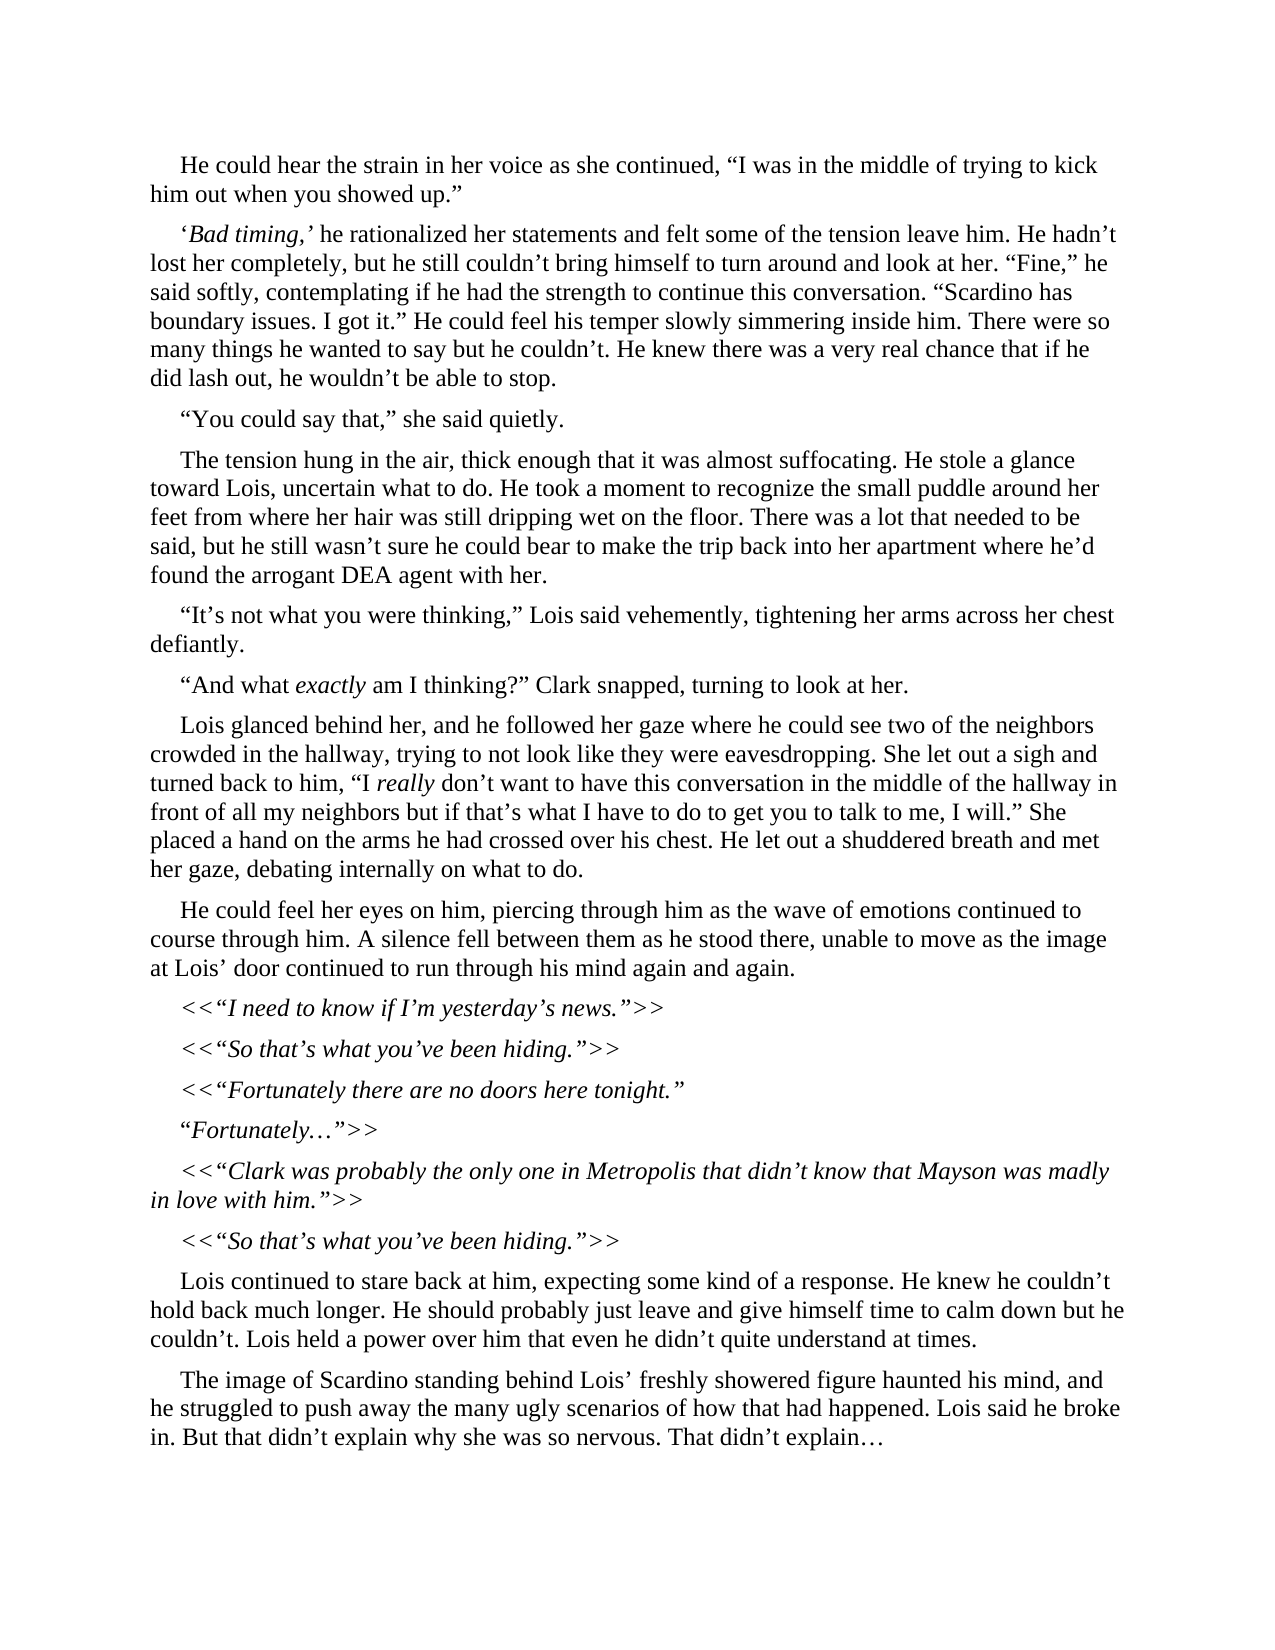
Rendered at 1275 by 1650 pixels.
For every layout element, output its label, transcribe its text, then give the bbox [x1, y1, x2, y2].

text ‘Bad timing,’ he rationalized her statements and felt some of the tension leave him. He hadn’t lost her completely, but he still couldn’t bring himself to turn around and look at her. “Fine,” he said softly, contemplating if he had the strength to continue this conversation. “Scardino has boundary issues. I got it.” He could feel his temper slowly simmering inside him. There were so many things he wanted to say but he couldn’t. He knew there was a very real chance that if he did lash out, he wouldn’t be able to stop. [150, 219, 1125, 392]
text <<“I need to know if I’m yesterday’s news.”>> [150, 993, 1125, 1022]
text Lois continued to stare back at him, expecting some kind of a response. He knew he couldn’t hold back much longer. He should probably just leave and give himself time to calm down but he couldn’t. Lois held a power over him that even he didn’t quite understand at times. [150, 1266, 1125, 1353]
text <<“Clark was probably the only one in Metropolis that didn’t know that Mayson was madly in love with him.”>> [150, 1156, 1125, 1214]
text He could feel her eyes on him, piercing through him as the wave of emotions continued to course through him. A silence fell between them as he stood there, unable to move as the image at Lois’ door continued to run through his mind again and again. [150, 895, 1125, 981]
text “And what exactly am I thinking?” Clark snapped, turning to look at her. [150, 670, 1125, 699]
text “It’s not what you were thinking,” Lois said vehemently, tightening her arms across her chest defiantly. [150, 600, 1125, 658]
text “Fortunately…”>> [150, 1116, 1125, 1144]
text The image of Scardino standing behind Lois’ freshly showered figure haunted his mind, and he struggled to push away the many ugly scenarios of how that had happened. Lois said he broke in. But that didn’t explain why she was so nervous. That didn’t explain… [150, 1365, 1125, 1451]
text <<“So that’s what you’ve been hiding.”>> [150, 1226, 1125, 1254]
text The tension hung in the air, thick enough that it was almost suffocating. He stole a glance toward Lois, uncertain what to do. He took a moment to recognize the small puddle around her feet from where her hair was still dripping wet on the floor. There was a lot that needed to be said, but he still wasn’t sure he could bear to make the trip back into her apartment where he’d found the arrogant DEA agent with her. [150, 445, 1125, 588]
text “You could say that,” she said quietly. [150, 404, 1125, 433]
text He could hear the strain in her voice as she continued, “I was in the middle of trying to kick him out when you showed up.” [150, 150, 1125, 207]
text <<“Fortunately there are no doors here tonight.” [150, 1075, 1125, 1103]
text <<“So that’s what you’ve been hiding.”>> [150, 1034, 1125, 1063]
text Lois glanced behind her, and he followed her gaze where he could see two of the neighbors crowded in the hallway, trying to not look like they were eavesdropping. She let out a sigh and turned back to him, “I really don’t want to have this conversation in the middle of the hallway in front of all my neighbors but if that’s what I have to do to get you to talk to me, I will.” She placed a hand on the arms he had crossed over his chest. He let out a shuddered breath and met her gaze, debating internally on what to do. [150, 711, 1125, 883]
